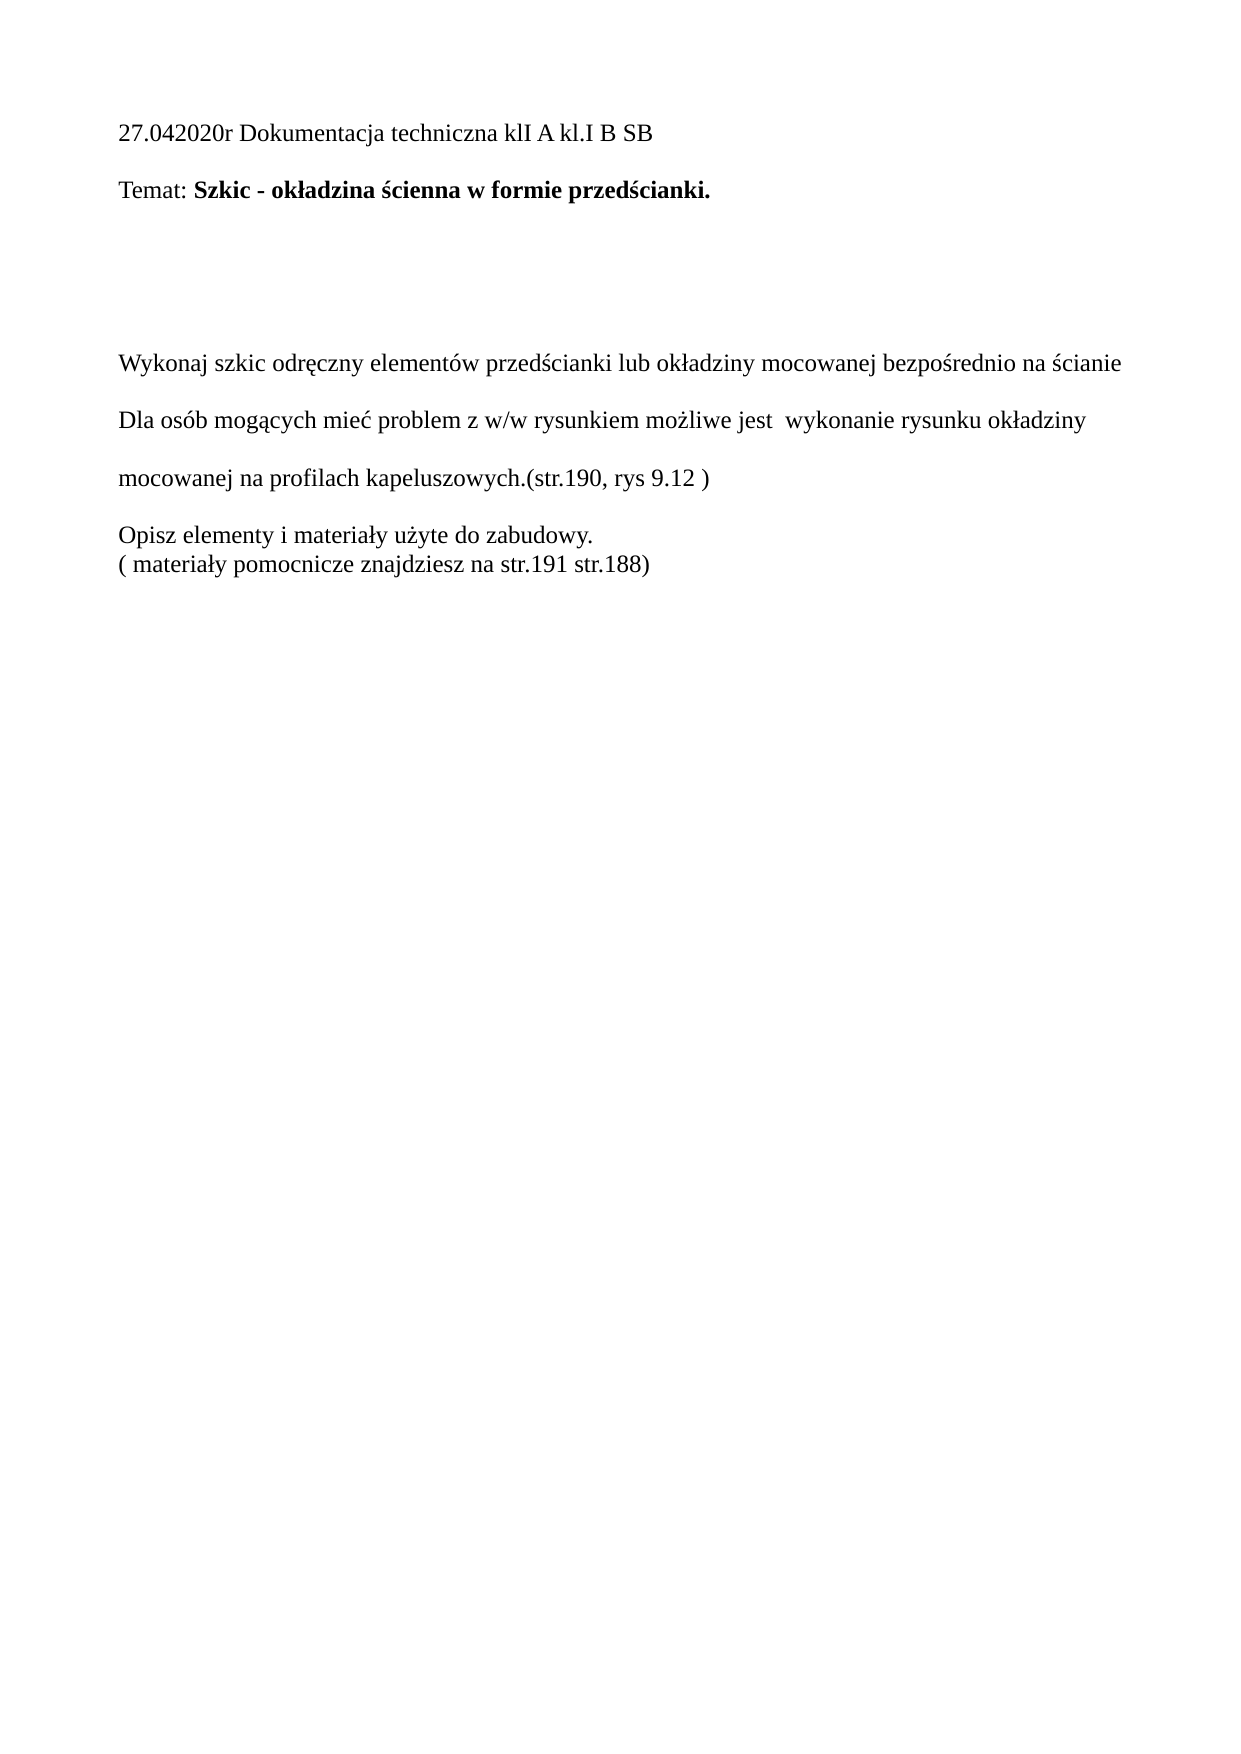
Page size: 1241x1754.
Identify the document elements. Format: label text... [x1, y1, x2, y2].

text Dla osób mogących mieć problem z w/w rysunkiem możliwe jest wykonanie rysunku okładziny [118, 406, 1122, 434]
text ( materiały pomocnicze znajdziesz na str.191 str.188) [118, 549, 1122, 578]
text Wykonaj szkic odręczny elementów przedścianki lub okładziny mocowanej bezpośrednio na ścianie [118, 348, 1122, 377]
text Temat: Szkic - okładzina ścienna w formie przedścianki. [118, 176, 1122, 204]
text 27.042020r Dokumentacja techniczna klI A kl.I B SB [118, 118, 1122, 147]
text mocowanej na profilach kapeluszowych.(str.190, rys 9.12 ) [118, 463, 1122, 492]
text Opisz elementy i materiały użyte do zabudowy. [118, 521, 1122, 549]
